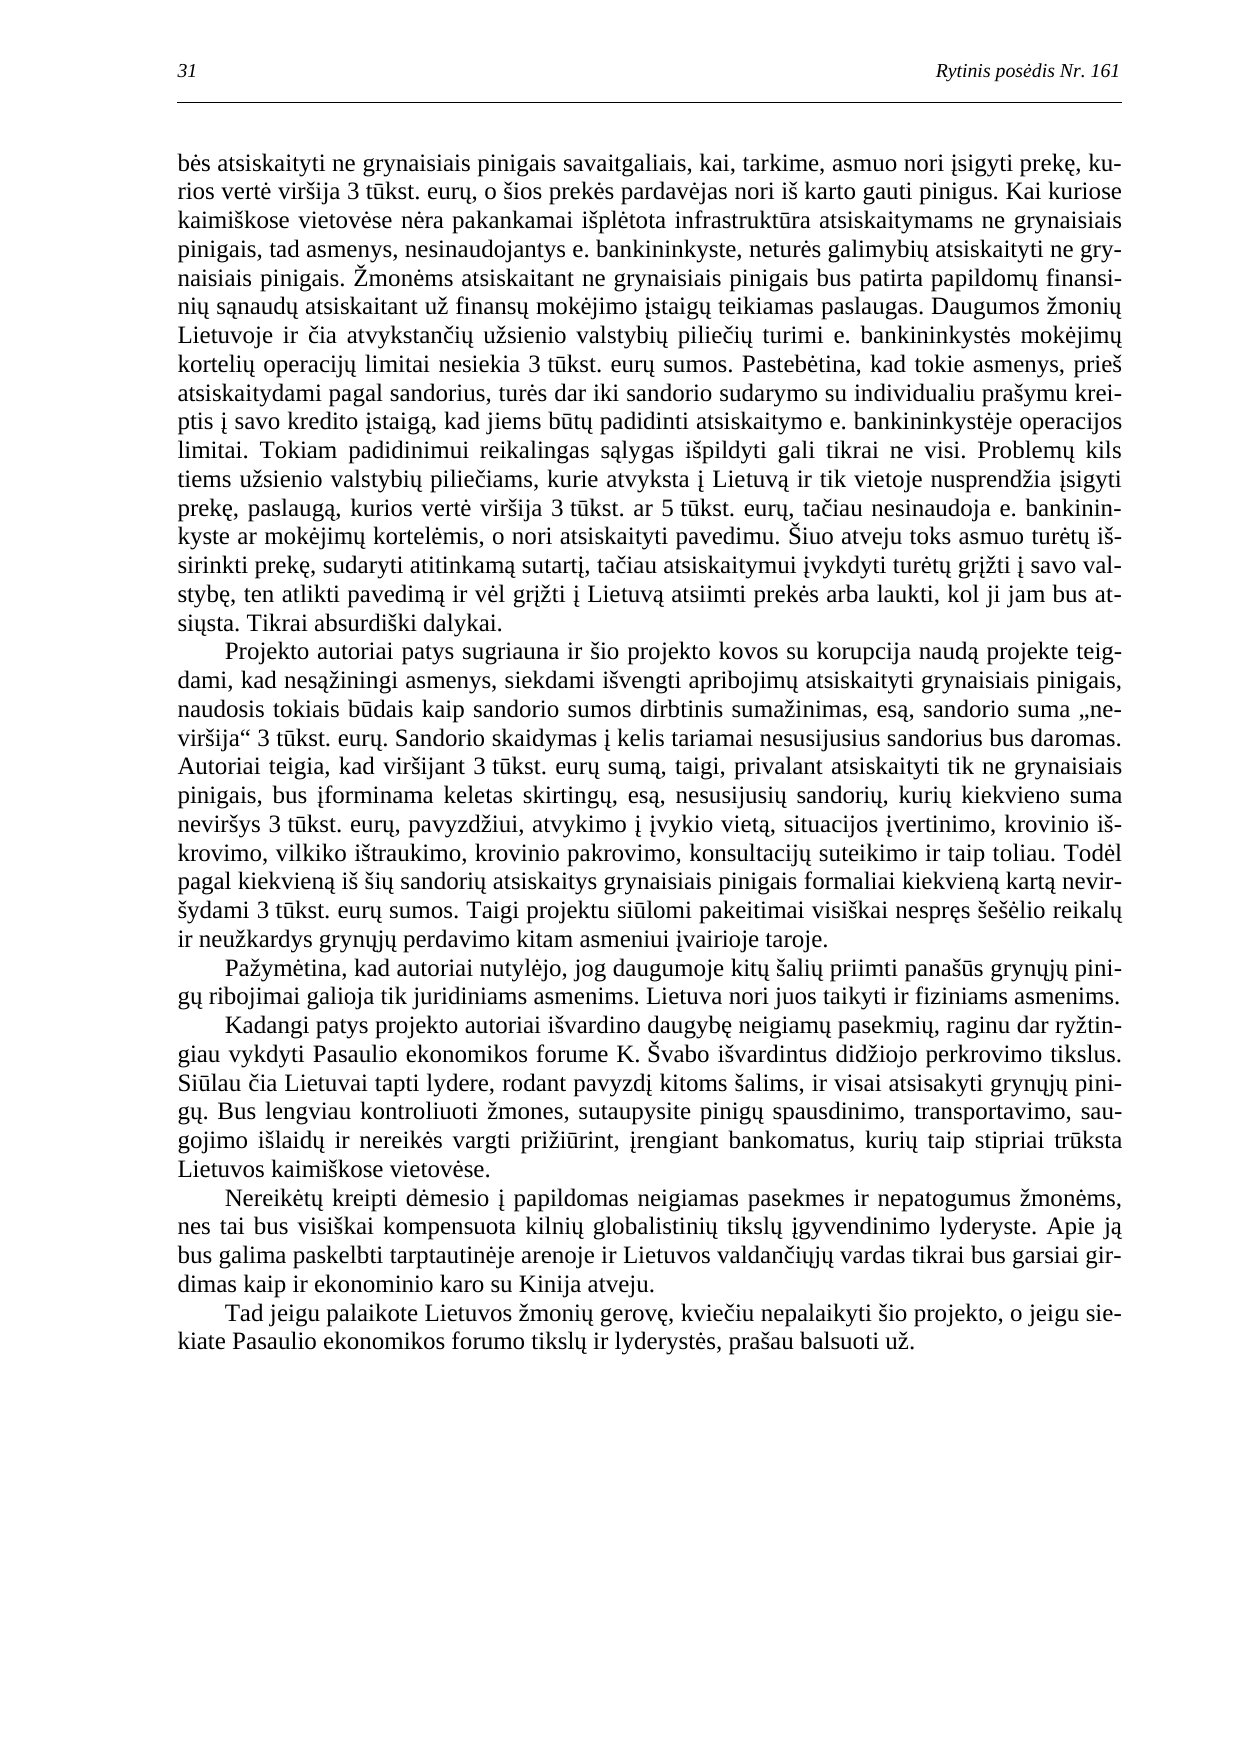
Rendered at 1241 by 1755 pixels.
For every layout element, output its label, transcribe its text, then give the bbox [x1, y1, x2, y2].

text Ka­dan­gi pa­tys pro­jek­to au­to­riai iš­var­di­no dau­gy­bę nei­gia­mų pa­sek­mių, ra­gi­nu dar ryž­tin­giau vyk­dy­ti Pa­sau­lio eko­no­mi­kos fo­ru­me K. Šva­bo iš­var­din­tus di­džio­jo per­kro­vi­mo tiks­lus. Siū­lau čia Lie­tu­vai tap­ti ly­de­re, ro­dant pa­vyz­dį ki­toms ša­lims, ir vi­sai at­si­sa­ky­ti gry­nų­jų pi­ni­gų. Bus leng­viau kon­tro­liuo­ti žmo­nes, su­tau­py­si­te pi­ni­gų spaus­di­ni­mo, trans­por­ta­vi­mo, sau­go­ji­mo iš­lai­dų ir ne­rei­kės varg­ti pri­žiū­rint, įren­giant ban­ko­ma­tus, ku­rių taip stip­riai trūks­ta Lie­tu­vos kai­miš­ko­se vie­to­vė­se. [177, 1010, 1122, 1183]
text bės at­si­skai­ty­ti ne ­gry­nai­siais pi­ni­gais sa­vait­ga­liais, kai, tar­ki­me, as­muo no­ri įsi­gy­ti pre­kę, ku­rios ver­tė vir­ši­ja 3 tūkst. eu­rų, o šios pre­kės par­da­vė­jas no­ri iš kar­to gau­ti pi­ni­gus. Kai ku­rio­se kai­miš­ko­se vie­to­vė­se nė­ra pa­kan­ka­mai iš­plė­to­ta in­fra­struk­tū­ra at­si­skai­ty­mams ne ­gry­nai­siais pi­ni­gais, tad as­me­nys, ne­si­nau­do­jan­tys e. ban­ki­nin­kys­te, ne­tu­rės ga­li­my­bių at­si­skai­ty­ti ne ­gry­nai­siais pi­ni­gais. Žmo­nėms at­si­skai­tant ne ­gry­nai­siais pi­ni­gais bus pa­tir­ta pa­pil­do­mų fi­nan­si­nių są­nau­dų at­si­skai­tant už fi­nan­sų mo­kė­ji­mo įstai­gų tei­kia­mas pa­slau­gas. Dau­gu­mos žmo­nių Lie­tu­vo­je ir čia at­vyks­tan­čių už­sie­nio vals­ty­bių pi­lie­čių tu­ri­mi e. ban­ki­nin­kys­tės mo­kė­ji­mų kor­te­lių ope­ra­ci­jų li­mi­tai ne­sie­kia 3 tūkst. eu­rų su­mos. Pa­ste­bė­ti­na, kad to­kie as­me­nys, prieš at­si­skai­ty­da­mi pa­gal san­do­rius, tu­rės dar iki san­do­rio su­da­ry­mo su in­di­vi­du­a­liu pra­šy­mu krei­p­tis į sa­vo kre­di­to įstai­gą, kad jiems bū­tų pa­di­din­ti at­si­skai­ty­mo e. ban­ki­nin­kys­tė­je ope­ra­ci­jos li­mi­tai. To­kiam pa­di­di­ni­mui rei­ka­lin­gas są­ly­gas iš­pil­dy­ti ga­li tik­rai ne vi­si. Pro­ble­mų kils tiems už­sie­nio vals­ty­bių pi­lie­čiams, ku­rie at­vyks­ta į Lie­tu­vą ir tik vie­to­je nu­spren­džia įsi­gy­ti pre­kę, pa­slau­gą, ku­rios ver­tė vir­ši­ja 3 tūkst. ar 5 tūkst. eu­rų, ta­čiau ne­si­nau­do­ja e. ban­ki­nin­kys­te ar mo­kė­ji­mų kor­te­lė­mis, o no­ri at­si­skai­ty­ti pa­ve­di­mu. Šiuo at­ve­ju toks as­muo tu­rė­tų iš­si­rink­ti pre­kę, su­da­ry­ti ati­tin­ka­mą su­tar­tį, ta­čiau at­si­skai­ty­mui įvyk­dy­ti tu­rė­tų grįž­ti į sa­vo val­s­ty­bę, ten at­lik­ti pa­ve­di­mą ir vėl grįž­ti į Lie­tu­vą at­si­im­ti pre­kės ar­ba lauk­ti, kol ji jam bus at­siųs­ta. Tik­rai ab­sur­diš­ki da­ly­kai. [177, 148, 1122, 636]
text Tad jei­gu pa­lai­ko­te Lie­tu­vos žmo­nių ge­ro­vę, kvie­čiu ne­pa­lai­ky­ti šio pro­jek­to, o jei­gu sie­kia­te Pa­sau­lio eko­no­mi­kos fo­ru­mo tiks­lų ir ly­de­rys­tės, pra­šau bal­suo­ti už. [177, 1298, 1122, 1355]
text Pro­jek­to au­to­riai pa­tys su­griau­na ir šio pro­jek­to ko­vos su ko­rup­ci­ja nau­dą pro­jek­te teig­da­mi, kad ne­są­ži­nin­gi as­me­nys, siek­da­mi iš­veng­ti ap­ri­bo­ji­mų at­si­skai­ty­ti gry­nai­siais pi­ni­gais, nau­do­sis to­kiais bū­dais kaip san­do­rio su­mos dirb­ti­nis su­ma­ži­ni­mas, esą, san­do­rio su­ma „ne­vir­ši­ja“ 3 tūkst. eu­rų. San­do­rio skai­dy­mas į ke­lis ta­ria­mai ne­su­si­ju­sius san­do­rius bus da­ro­mas. Au­to­riai tei­gia, kad vir­ši­jant 3 tūkst. eu­rų su­mą, tai­gi, pri­va­lant at­si­skai­ty­ti tik ne ­gry­nai­siais pi­ni­gais, bus įfor­mi­na­ma ke­le­tas skir­tin­gų, esą, ne­su­si­ju­sių san­do­rių, ku­rių kiek­vie­no su­ma ne­vir­šys 3 tūkst. eu­rų, pa­vyz­džiui, at­vy­ki­mo į įvy­kio vie­tą, si­tu­a­ci­jos įver­ti­ni­mo, kro­vi­nio iš­kro­vi­mo, vil­ki­ko iš­trau­ki­mo, kro­vi­nio pa­kro­vi­mo, kon­sul­ta­ci­jų su­tei­ki­mo ir taip to­liau. To­dėl pa­gal kiek­vie­ną iš šių san­do­rių at­si­skai­tys gry­nai­siais pi­ni­gais for­ma­liai kiek­vie­ną kar­tą ne­vir­šy­da­mi 3 tūkst. eu­rų su­mos. Tai­gi pro­jek­tu siū­lo­mi pa­kei­ti­mai vi­siš­kai ne­spręs še­šė­lio rei­ka­lų ir ne­už­kar­dys gry­nų­jų per­da­vi­mo ki­tam as­me­niui įvai­rio­je ta­ro­je. [177, 636, 1122, 953]
text Ne­rei­kė­tų kreip­ti dė­me­sio į pa­pil­do­mas nei­gia­mas pa­sek­mes ir ne­pa­to­gu­mus žmo­nėms, nes tai bus vi­siš­kai kom­pen­suo­ta kil­nių glo­ba­lis­ti­nių tiks­lų įgy­ven­di­ni­mo ly­de­rys­te. Apie ją bus ga­li­ma pa­skelb­ti tarp­tau­ti­nė­je are­no­je ir Lie­tu­vos val­dan­čių­jų var­das tik­rai bus gar­siai gir­di­mas kaip ir eko­no­mi­nio ka­ro su Ki­ni­ja at­ve­ju. [177, 1183, 1122, 1298]
text Pa­žy­mė­ti­na, kad au­to­riai nu­ty­lė­jo, jog dau­gu­mo­je ki­tų ša­lių pri­im­ti pa­na­šūs gry­nų­jų pi­ni­gų ri­bo­ji­mai ga­lio­ja tik ju­ri­di­niams as­me­nims. Lie­tu­va no­ri juos tai­ky­ti ir fi­zi­niams as­me­nims. [177, 953, 1122, 1010]
